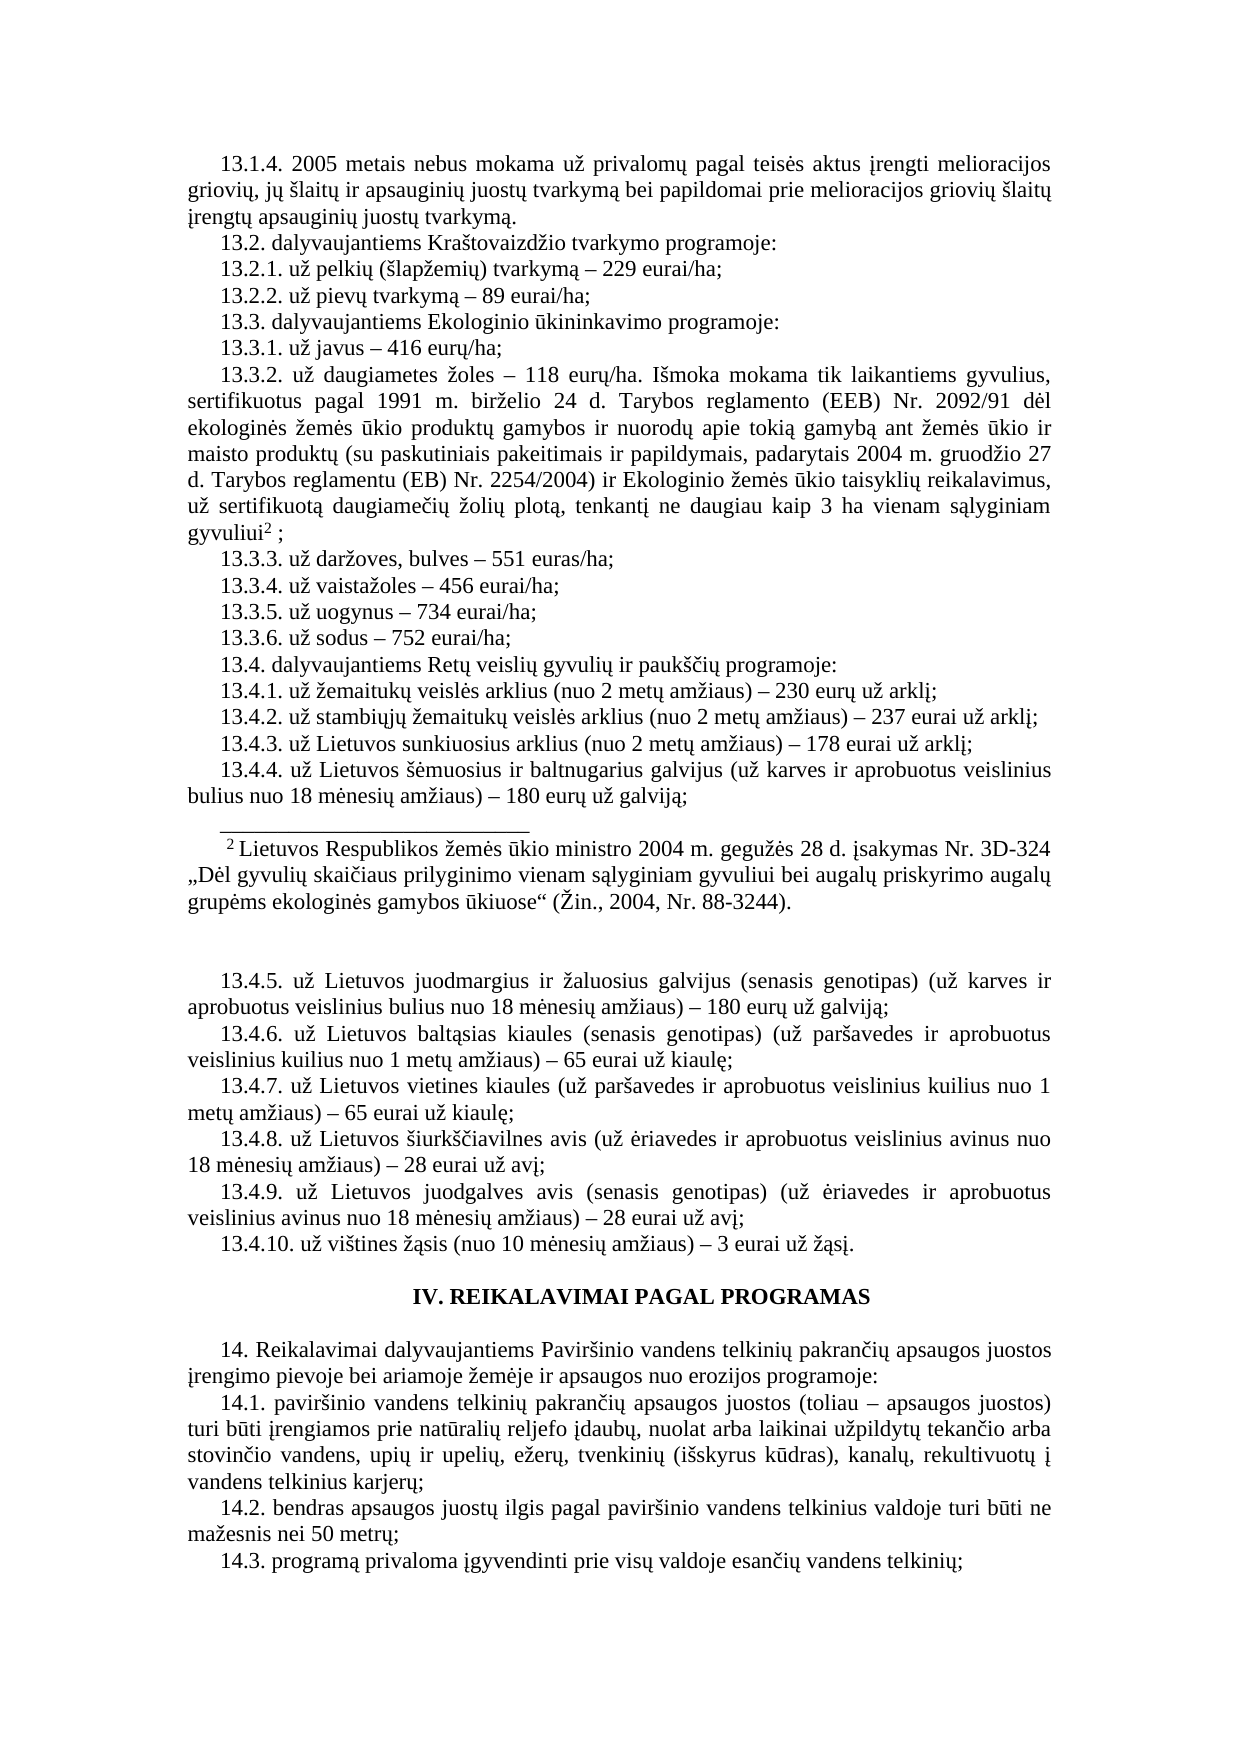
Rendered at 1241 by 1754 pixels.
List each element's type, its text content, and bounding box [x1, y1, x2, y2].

text 13.3.4. už vaistažoles – 456 eurai/ha; [187, 572, 1053, 598]
text 13.2.1. už pelkių (šlapžemių) tvarkymą – 229 eurai/ha; [187, 255, 1053, 282]
text 14.3. programą privaloma įgyvendinti prie visų valdoje esančių vandens telkinių; [187, 1547, 1053, 1573]
text 13.4.6. už Lietuvos baltąsias kiaules (senasis genotipas) (už paršavedes ir aprobuotus veislinius kuilius nuo 1 metų amžiaus) – 65 eurai už kiaulę; [187, 1020, 1053, 1072]
text ___________________________ [187, 809, 1053, 835]
text 13.3.1. už javus – 416 eurų/ha; [187, 334, 1053, 361]
text 13.4. dalyvaujantiems Retų veislių gyvulių ir paukščių programoje: [187, 651, 1053, 677]
text IV. REIKALAVIMAI PAGAL PROGRAMAS [337, 1283, 1053, 1309]
text 13.3. dalyvaujantiems Ekologinio ūkininkavimo programoje: [187, 308, 1053, 334]
text 13.3.5. už uogynus – 734 eurai/ha; [187, 598, 1053, 624]
text 13.2. dalyvaujantiems Kraštovaizdžio tvarkymo programoje: [187, 229, 1053, 255]
text 13.4.8. už Lietuvos šiurkščiavilnes avis (už ėriavedes ir aprobuotus veislinius avinus nuo 18 mėnesių amžiaus) – 28 eurai už avį; [187, 1125, 1053, 1178]
text 2 Lietuvos Respublikos žemės ūkio ministro 2004 m. gegužės 28 d. įsakymas Nr. 3D-324 „Dėl gyvulių skaičiaus prilyginimo vienam sąlyginiam gyvuliui bei augalų priskyrimo augalų grupėms ekologinės gamybos ūkiuose“ (Žin., 2004, Nr. 88-3244). [187, 835, 1053, 914]
text 14.1. paviršinio vandens telkinių pakrančių apsaugos juostos (toliau – apsaugos juostos) turi būti įrengiamos prie natūralių reljefo įdaubų, nuolat arba laikinai užpildytų tekančio arba stovinčio vandens, upių ir upelių, ežerų, tvenkinių (išskyrus kūdras), kanalų, rekultivuotų į vandens telkinius karjerų; [187, 1389, 1053, 1494]
text 13.4.9. už Lietuvos juodgalves avis (senasis genotipas) (už ėriavedes ir aprobuotus veislinius avinus nuo 18 mėnesių amžiaus) – 28 eurai už avį; [187, 1178, 1053, 1231]
text 13.2.2. už pievų tvarkymą – 89 eurai/ha; [187, 282, 1053, 308]
text 13.4.1. už žemaitukų veislės arklius (nuo 2 metų amžiaus) – 230 eurų už arklį; [187, 677, 1053, 703]
text 13.4.10. už vištines žąsis (nuo 10 mėnesių amžiaus) – 3 eurai už žąsį. [187, 1231, 1053, 1257]
text 13.1.4. 2005 metais nebus mokama už privalomų pagal teisės aktus įrengti melioracijos griovių, jų šlaitų ir apsauginių juostų tvarkymą bei papildomai prie melioracijos griovių šlaitų įrengtų apsauginių juostų tvarkymą. [187, 150, 1053, 229]
text 13.4.2. už stambiųjų žemaitukų veislės arklius (nuo 2 metų amžiaus) – 237 eurai už arklį; [187, 703, 1053, 730]
text 13.4.4. už Lietuvos šėmuosius ir baltnugarius galvijus (už karves ir aprobuotus veislinius bulius nuo 18 mėnesių amžiaus) – 180 eurų už galviją; [187, 756, 1053, 809]
text 13.4.3. už Lietuvos sunkiuosius arklius (nuo 2 metų amžiaus) – 178 eurai už arklį; [187, 730, 1053, 756]
text 13.3.2. už daugiametes žoles – 118 eurų/ha. Išmoka mokama tik laikantiems gyvulius, sertifikuotus pagal 1991 m. birželio 24 d. Tarybos reglamento (EEB) Nr. 2092/91 dėl ekologinės žemės ūkio produktų gamybos ir nuorodų apie tokią gamybą ant žemės ūkio ir maisto produktų (su paskutiniais pakeitimais ir papildymais, padarytais 2004 m. gruodžio 27 d. Tarybos reglamentu (EB) Nr. 2254/2004) ir Ekologinio žemės ūkio taisyklių reikalavimus, už sertifikuotą daugiamečių žolių plotą, tenkantį ne daugiau kaip 3 ha vienam sąlyginiam gyvuliui2 ; [187, 361, 1053, 545]
text 13.3.6. už sodus – 752 eurai/ha; [187, 624, 1053, 651]
text 14. Reikalavimai dalyvaujantiems Paviršinio vandens telkinių pakrančių apsaugos juostos įrengimo pievoje bei ariamoje žemėje ir apsaugos nuo erozijos programoje: [187, 1336, 1053, 1389]
text 13.3.3. už daržoves, bulves – 551 euras/ha; [187, 545, 1053, 572]
text 14.2. bendras apsaugos juostų ilgis pagal paviršinio vandens telkinius valdoje turi būti ne mažesnis nei 50 metrų; [187, 1494, 1053, 1547]
text 13.4.7. už Lietuvos vietines kiaules (už paršavedes ir aprobuotus veislinius kuilius nuo 1 metų amžiaus) – 65 eurai už kiaulę; [187, 1072, 1053, 1125]
text 13.4.5. už Lietuvos juodmargius ir žaluosius galvijus (senasis genotipas) (už karves ir aprobuotus veislinius bulius nuo 18 mėnesių amžiaus) – 180 eurų už galviją; [187, 967, 1053, 1020]
